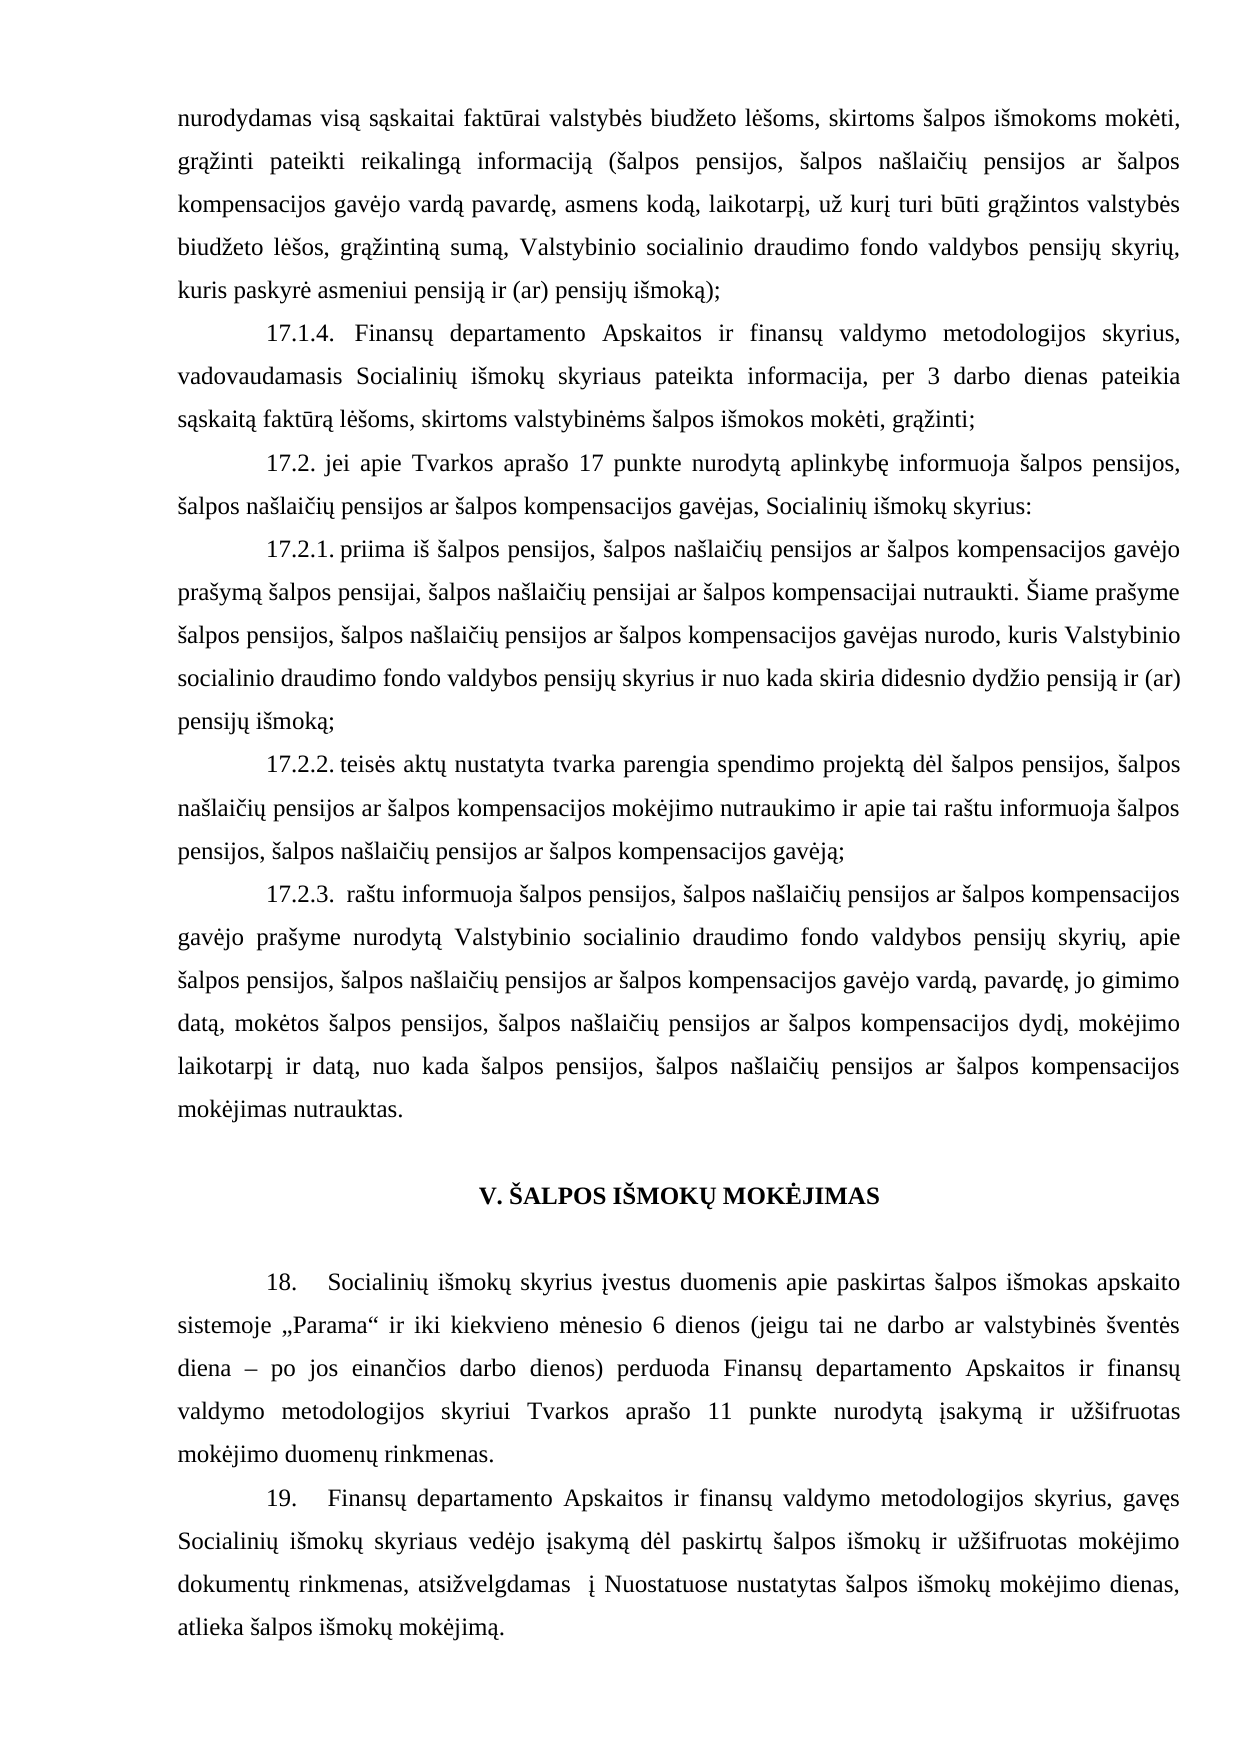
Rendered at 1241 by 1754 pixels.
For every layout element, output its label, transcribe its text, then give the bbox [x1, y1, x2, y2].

text 17.1.4. Finansų departamento Apskaitos ir finansų valdymo metodologijos skyrius, vadovaudamasis Socialinių išmokų skyriaus pateikta informacija, per 3 darbo dienas pateikia sąskaitą faktūrą lėšoms, skirtoms valstybinėms šalpos išmokos mokėti, grąžinti; [177, 318, 1181, 433]
text 17.2. jei apie Tvarkos aprašo 17 punkte nurodytą aplinkybę informuoja šalpos pensijos, šalpos našlaičių pensijos ar šalpos kompensacijos gavėjas, Socialinių išmokų skyrius: [177, 448, 1181, 519]
text 19. Finansų departamento Apskaitos ir finansų valdymo metodologijos skyrius, gavęs Socialinių išmokų skyriaus vedėjo įsakymą dėl paskirtų šalpos išmokų ir užšifruotas mokėjimo dokumentų rinkmenas, atsižvelgdamas į Nuostatuose nustatytas šalpos išmokų mokėjimo dienas, atlieka šalpos išmokų mokėjimą. [177, 1483, 1181, 1641]
text V. ŠALPOS IŠMOKŲ MOKĖJIMAS [177, 1181, 1181, 1209]
text nurodydamas visą sąskaitai faktūrai valstybės biudžeto lėšoms, skirtoms šalpos išmokoms mokėti, grąžinti pateikti reikalingą informaciją (šalpos pensijos, šalpos našlaičių pensijos ar šalpos kompensacijos gavėjo vardą pavardę, asmens kodą, laikotarpį, už kurį turi būti grąžintos valstybės biudžeto lėšos, grąžintiną sumą, Valstybinio socialinio draudimo fondo valdybos pensijų skyrių, kuris paskyrė asmeniui pensiją ir (ar) pensijų išmoką); [177, 103, 1181, 304]
text 17.2.2. teisės aktų nustatyta tvarka parengia spendimo projektą dėl šalpos pensijos, šalpos našlaičių pensijos ar šalpos kompensacijos mokėjimo nutraukimo ir apie tai raštu informuoja šalpos pensijos, šalpos našlaičių pensijos ar šalpos kompensacijos gavėją; [177, 749, 1181, 864]
text 18. Socialinių išmokų skyrius įvestus duomenis apie paskirtas šalpos išmokas apskaito sistemoje „Parama“ ir iki kiekvieno mėnesio 6 dienos (jeigu tai ne darbo ar valstybinės šventės diena – po jos einančios darbo dienos) perduoda Finansų departamento Apskaitos ir finansų valdymo metodologijos skyriui Tvarkos aprašo 11 punkte nurodytą įsakymą ir užšifruotas mokėjimo duomenų rinkmenas. [177, 1267, 1181, 1468]
text 17.2.1. priima iš šalpos pensijos, šalpos našlaičių pensijos ar šalpos kompensacijos gavėjo prašymą šalpos pensijai, šalpos našlaičių pensijai ar šalpos kompensacijai nutraukti. Šiame prašyme šalpos pensijos, šalpos našlaičių pensijos ar šalpos kompensacijos gavėjas nurodo, kuris Valstybinio socialinio draudimo fondo valdybos pensijų skyrius ir nuo kada skiria didesnio dydžio pensiją ir (ar) pensijų išmoką; [177, 534, 1181, 735]
text 17.2.3. raštu informuoja šalpos pensijos, šalpos našlaičių pensijos ar šalpos kompensacijos gavėjo prašyme nurodytą Valstybinio socialinio draudimo fondo valdybos pensijų skyrių, apie šalpos pensijos, šalpos našlaičių pensijos ar šalpos kompensacijos gavėjo vardą, pavardę, jo gimimo datą, mokėtos šalpos pensijos, šalpos našlaičių pensijos ar šalpos kompensacijos dydį, mokėjimo laikotarpį ir datą, nuo kada šalpos pensijos, šalpos našlaičių pensijos ar šalpos kompensacijos mokėjimas nutrauktas. [177, 879, 1181, 1123]
